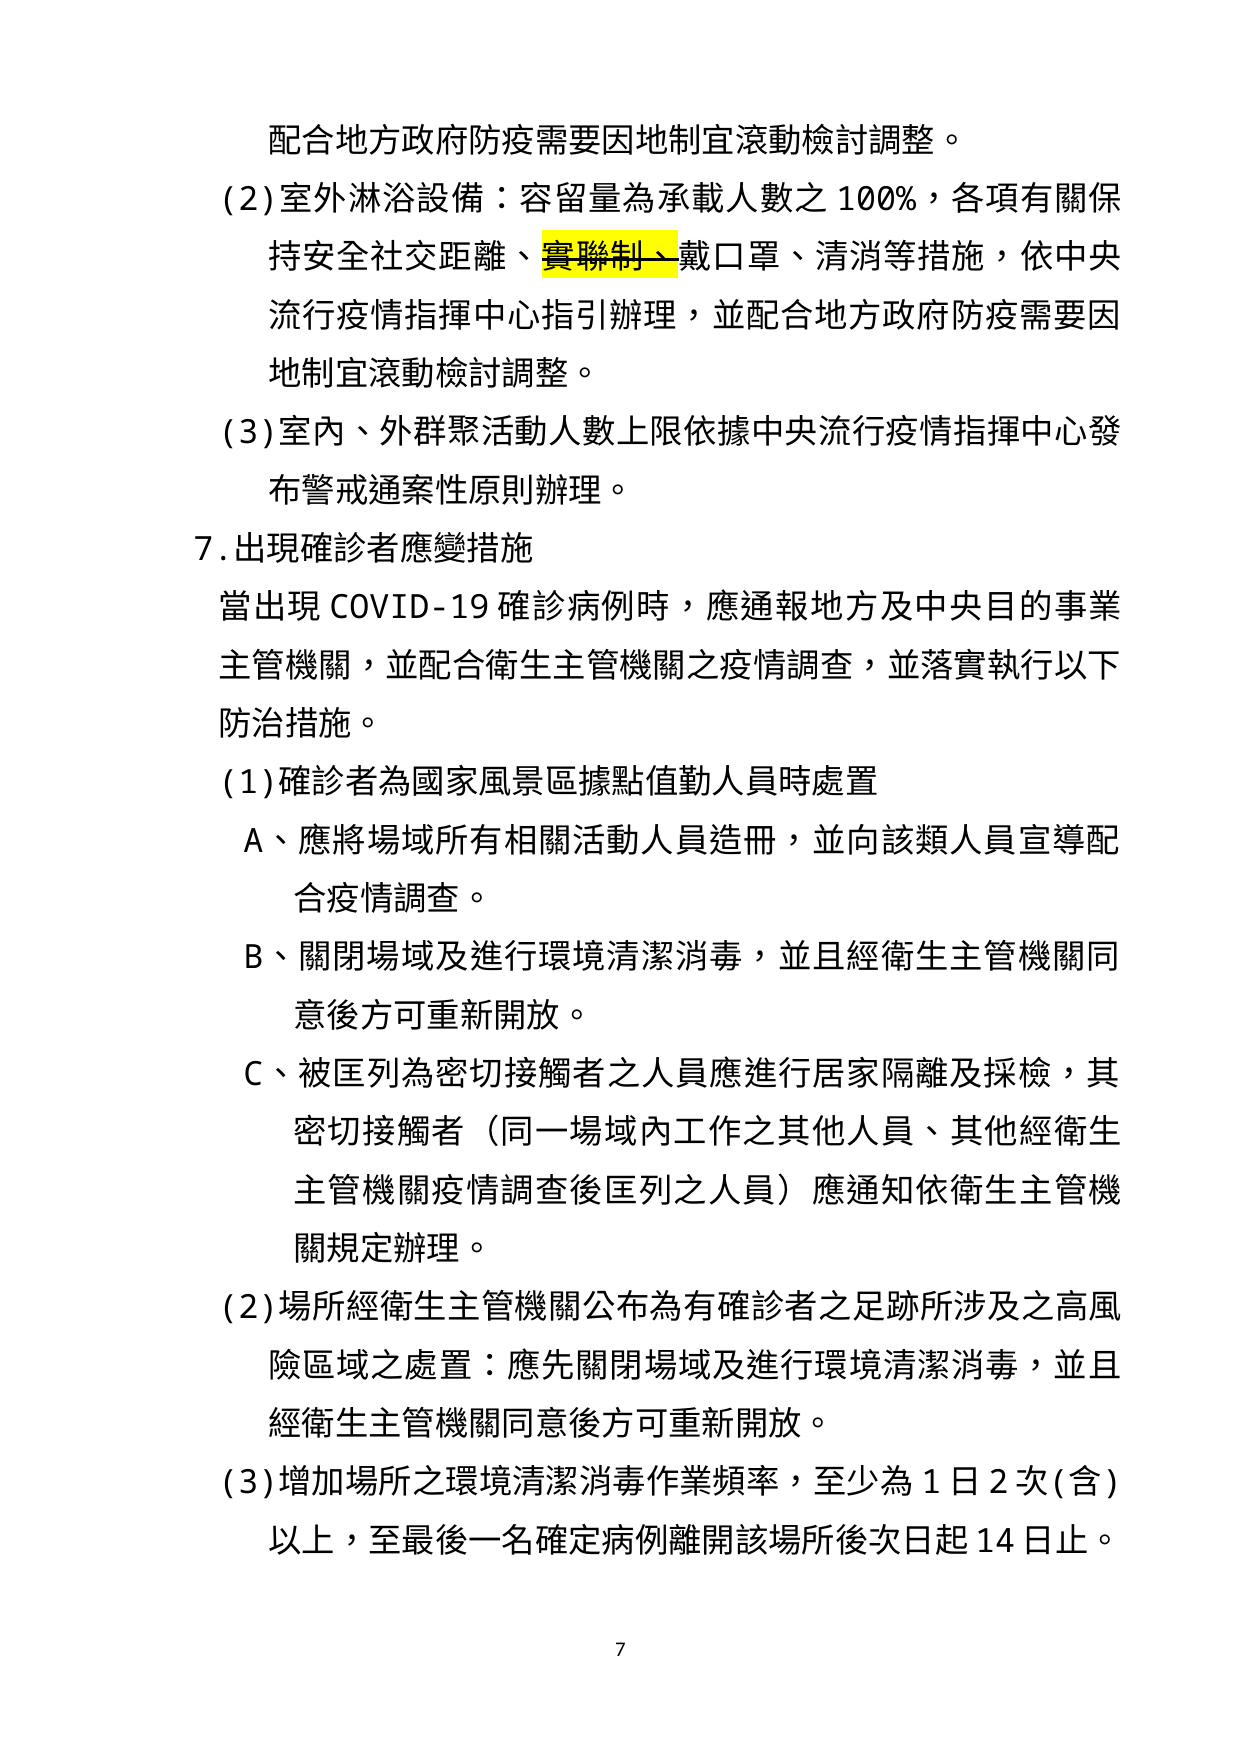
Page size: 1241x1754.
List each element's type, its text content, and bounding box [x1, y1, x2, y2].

text A、應將場域所有相關活動人員造冊，並向該類人員宣導配合疫情調查。 [243, 805, 1122, 922]
text 配合地方政府防疫需要因地制宜滾動檢討調整。 [218, 105, 1122, 164]
text (3)增加場所之環境清潔消毒作業頻率，至少為1日2次(含)以上，至最後一名確定病例離開該場所後次日起14日止。 [218, 1447, 1122, 1564]
text 7.出現確診者應變措施 [193, 514, 1122, 572]
text C、被匡列為密切接觸者之人員應進行居家隔離及採檢，其密切接觸者（同一場域內工作之其他人員、其他經衛生主管機關疫情調查後匡列之人員）應通知依衛生主管機關規定辦理。 [243, 1039, 1122, 1272]
text B、關閉場域及進行環境清潔消毒，並且經衛生主管機關同意後方可重新開放。 [243, 922, 1122, 1039]
text (3)室內、外群聚活動人數上限依據中央流行疫情指揮中心發布警戒通案性原則辦理。 [218, 397, 1122, 514]
text (1)確診者為國家風景區據點值勤人員時處置 [218, 747, 1122, 805]
text 當出現COVID-19確診病例時，應通報地方及中央目的事業主管機關，並配合衛生主管機關之疫情調查，並落實執行以下防治措施。 [218, 572, 1122, 747]
text (2)室外淋浴設備：容留量為承載人數之100%，各項有關保持安全社交距離、實聯制、戴口罩、清消等措施，依中央流行疫情指揮中心指引辦理，並配合地方政府防疫需要因地制宜滾動檢討調整。 [218, 164, 1122, 397]
text (2)場所經衛生主管機關公布為有確診者之足跡所涉及之高風險區域之處置：應先關閉場域及進行環境清潔消毒，並且經衛生主管機關同意後方可重新開放。 [218, 1272, 1122, 1447]
